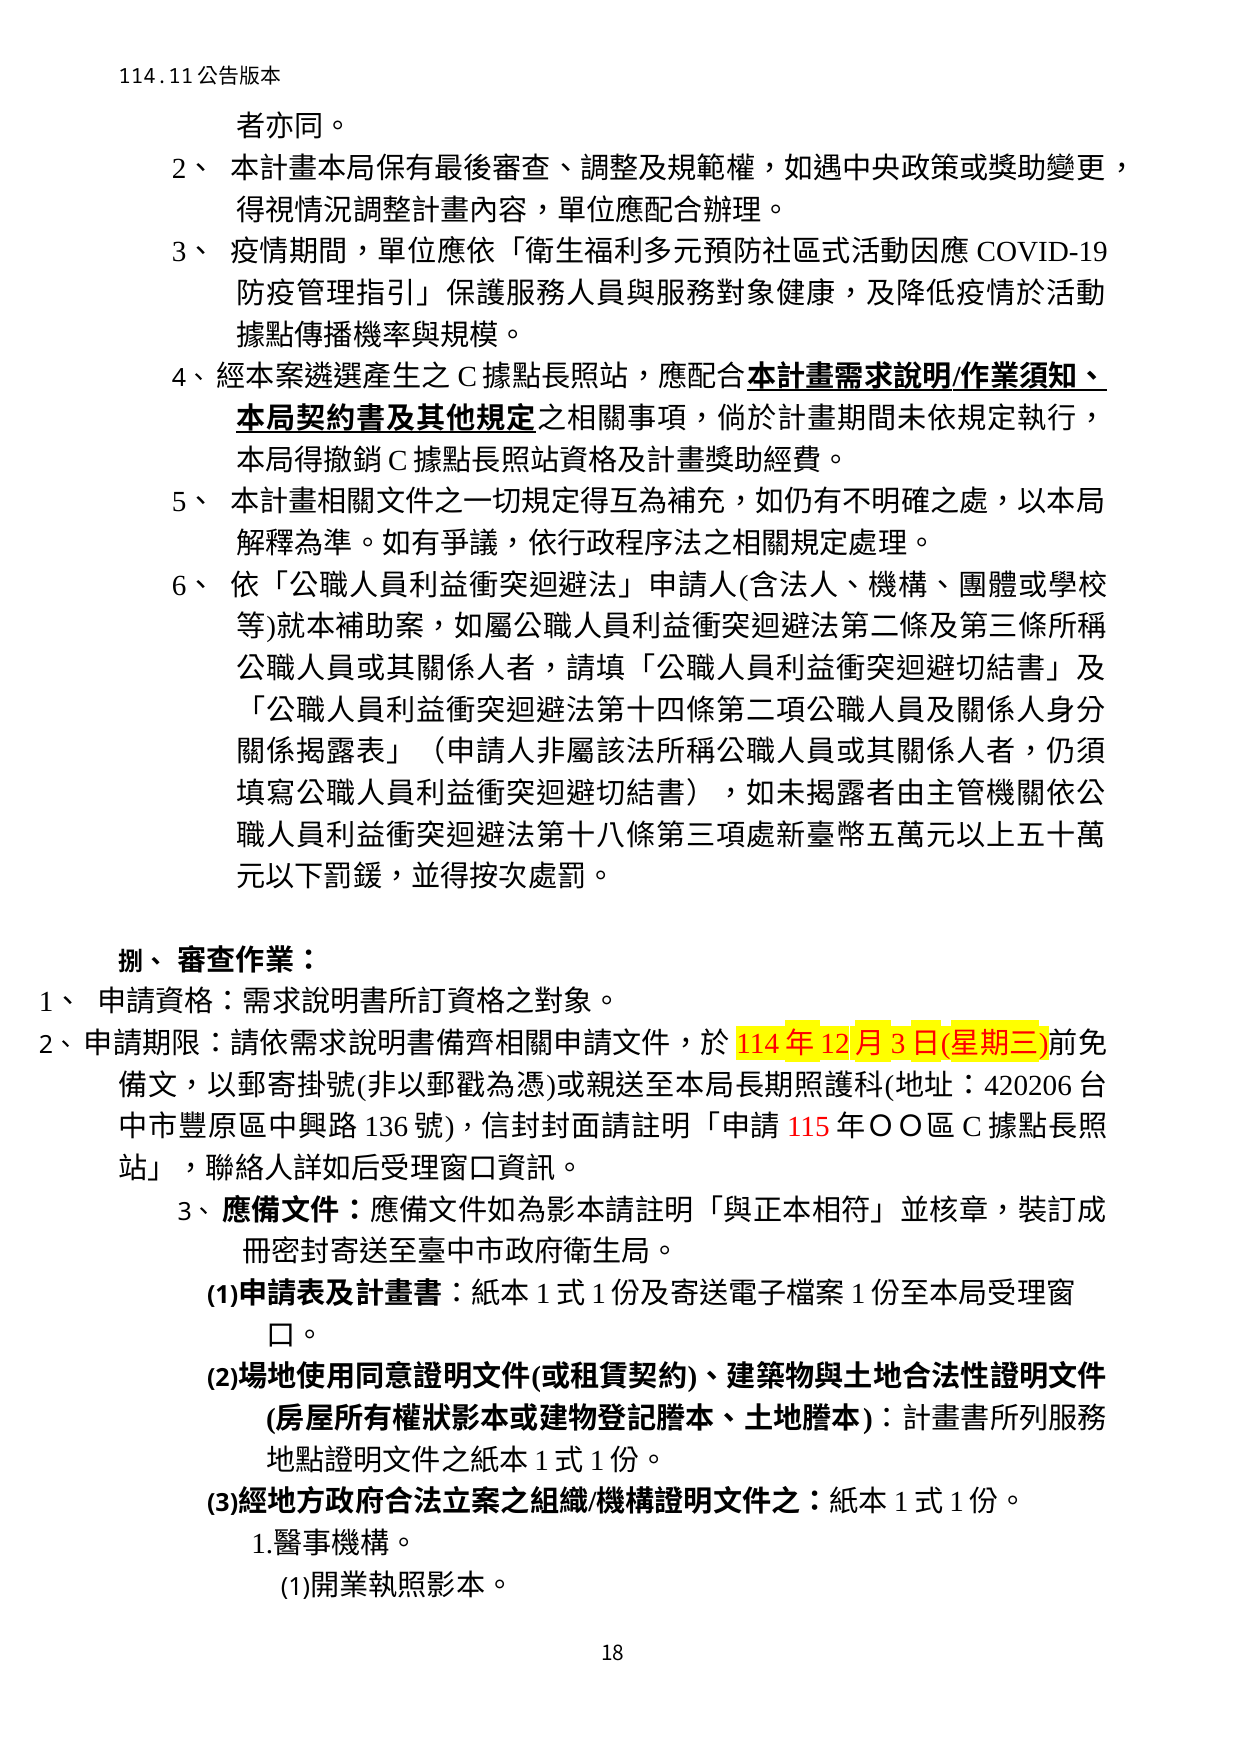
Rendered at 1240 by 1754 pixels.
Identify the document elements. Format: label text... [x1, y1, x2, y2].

list 場地使用同意證明文件(或租賃契約)、建築物與土地合法性證明文件(房屋所有權狀影本或建物登記謄本、土地謄本)：計畫書所列服務地點證明文件之紙本1式1份。 [207, 1353, 1107, 1478]
list 者亦同。 [172, 103, 1107, 145]
list 本計畫本局保有最後審查、調整及規範權，如遇中央政策或獎助變更，得視情況調整計畫內容，單位應配合辦理。 [172, 145, 1107, 228]
list 申請資格：需求說明書所訂資格之對象。 [38, 978, 1107, 1020]
text 口。 [266, 1312, 1107, 1353]
list 經本案遴選產生之C據點長照站，應配合本計畫需求說明/作業須知、本局契約書及其他規定之相關事項，倘於計畫期間未依規定執行，本局得撤銷C據點長照站資格及計畫獎助經費。 [172, 353, 1107, 478]
list 經地方政府合法立案之組織/機構證明文件之：紙本1式1份。 [207, 1478, 1107, 1520]
list 疫情期間，單位應依「衛生福利多元預防社區式活動因應COVID-19 防疫管理指引」保護服務人員與服務對象健康，及降低疫情於活動據點傳播機率與規模。 [172, 228, 1107, 353]
list 審查作業： [118, 937, 1107, 978]
list 開業執照影本。 [281, 1562, 1107, 1603]
list 應備文件：應備文件如為影本請註明「與正本相符」並核章，裝訂成冊密封寄送至臺中市政府衛生局。 [177, 1187, 1107, 1270]
list 申請表及計畫書：紙本1式1份及寄送電子檔案1份至本局受理窗 [207, 1270, 1107, 1312]
list 依「公職人員利益衝突迴避法」申請人(含法人、機構、團體或學校等)就本補助案，如屬公職人員利益衝突迴避法第二條及第三條所稱公職人員或其關係人者，請填「公職人員利益衝突迴避切結書」及「公職人員利益衝突迴避法第十四條第二項公職人員及關係人身分關係揭露表」（申請人非屬該法所稱公職人員或其關係人者，仍須填寫公職人員利益衝突迴避切結書），如未揭露者由主管機關依公職人員利益衝突迴避法第十八條第三項處新臺幣五萬元以上五十萬元以下罰鍰，並得按次處罰。 [172, 562, 1107, 895]
list 醫事機構。 [168, 1520, 1107, 1562]
list 申請期限：請依需求說明書備齊相關申請文件，於114年12月3日(星期三)前免備文，以郵寄掛號(非以郵戳為憑)或親送至本局長期照護科(地址：420206台中市豐原區中興路136號)，信封封面請註明「申請115年ＯＯ區C據點長照站」，聯絡人詳如后受理窗口資訊。 [38, 1020, 1107, 1187]
list 本計畫相關文件之一切規定得互為補充，如仍有不明確之處，以本局解釋為準。如有爭議，依行政程序法之相關規定處理。 [172, 478, 1107, 562]
